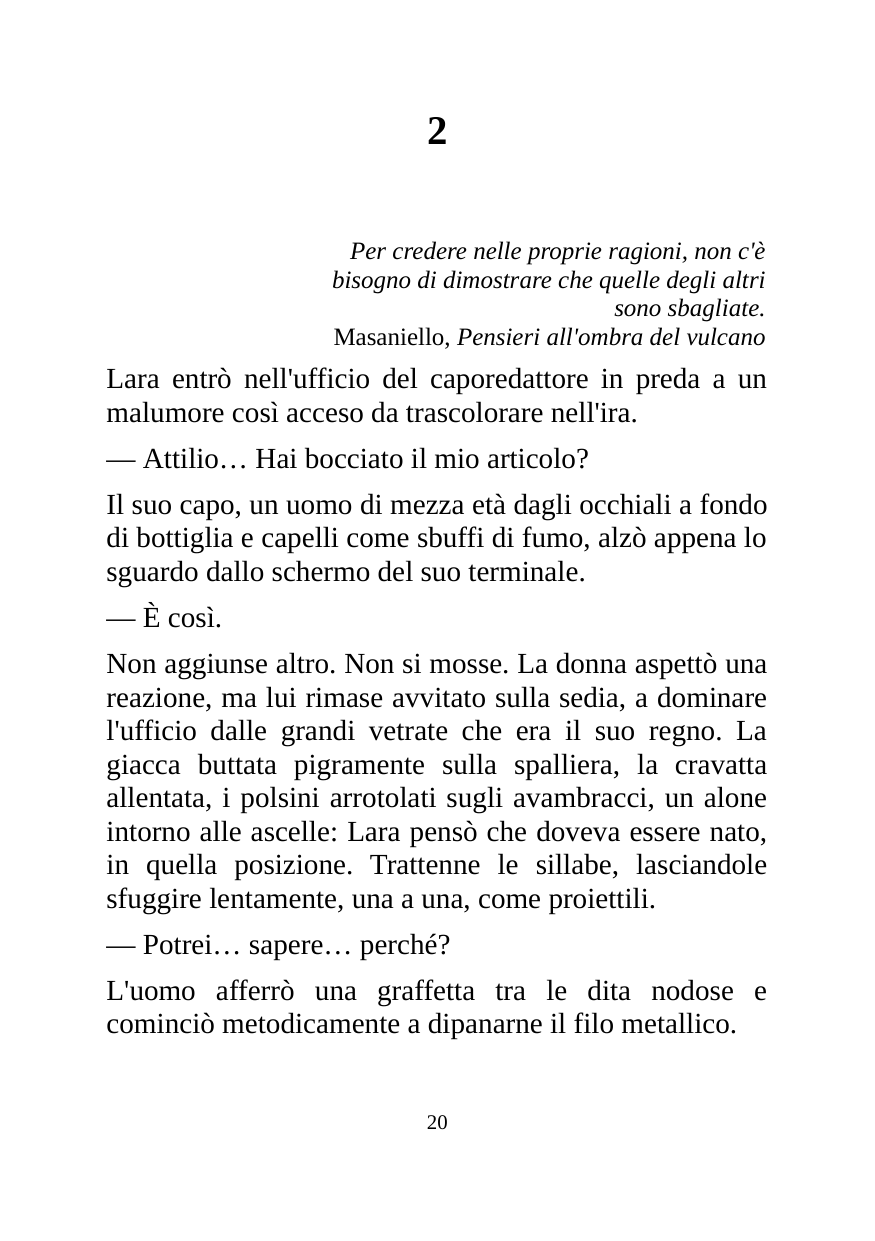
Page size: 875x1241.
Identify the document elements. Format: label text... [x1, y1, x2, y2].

subtitle 2 [106, 106, 768, 153]
text Il suo capo, un uomo di mezza età dagli occhiali a fondo di bottiglia e capelli come sbuffi di fumo, alzò appena lo sguardo dallo schermo del suo terminale. [106, 487, 768, 588]
text — Potrei… sapere… perché? [106, 927, 768, 961]
text — Attilio… Hai bocciato il mio articolo? [106, 441, 768, 474]
text Non aggiunse altro. Non si mosse. La donna aspettò una reazione, ma lui rimase avvitato sulla sedia, a dominare l'ufficio dalle grandi vetrate che era il suo regno. La giacca buttata pigramente sulla spalliera, la cravatta allentata, i polsini arrotolati sugli avambracci, un alone intorno alle ascelle: Lara pensò che doveva essere nato, in quella posizione. Trattenne le sillabe, lasciandole sfuggire lentamente, una a una, come proiettili. [106, 646, 768, 914]
text — È così. [106, 600, 768, 634]
text Lara entrò nell'ufficio del caporedattore in preda a un malumore così acceso da trascolorare nell'ira. [106, 361, 768, 428]
text Per credere nelle proprie ragioni, non c'è bisogno di dimostrare che quelle degli altri sono sbagliate. Masaniello, Pensieri all'ombra del vulcano [331, 236, 768, 351]
text L'uomo afferrò una graffetta tra le dita nodose e cominciò metodicamente a dipanarne il filo metallico. [106, 973, 768, 1040]
